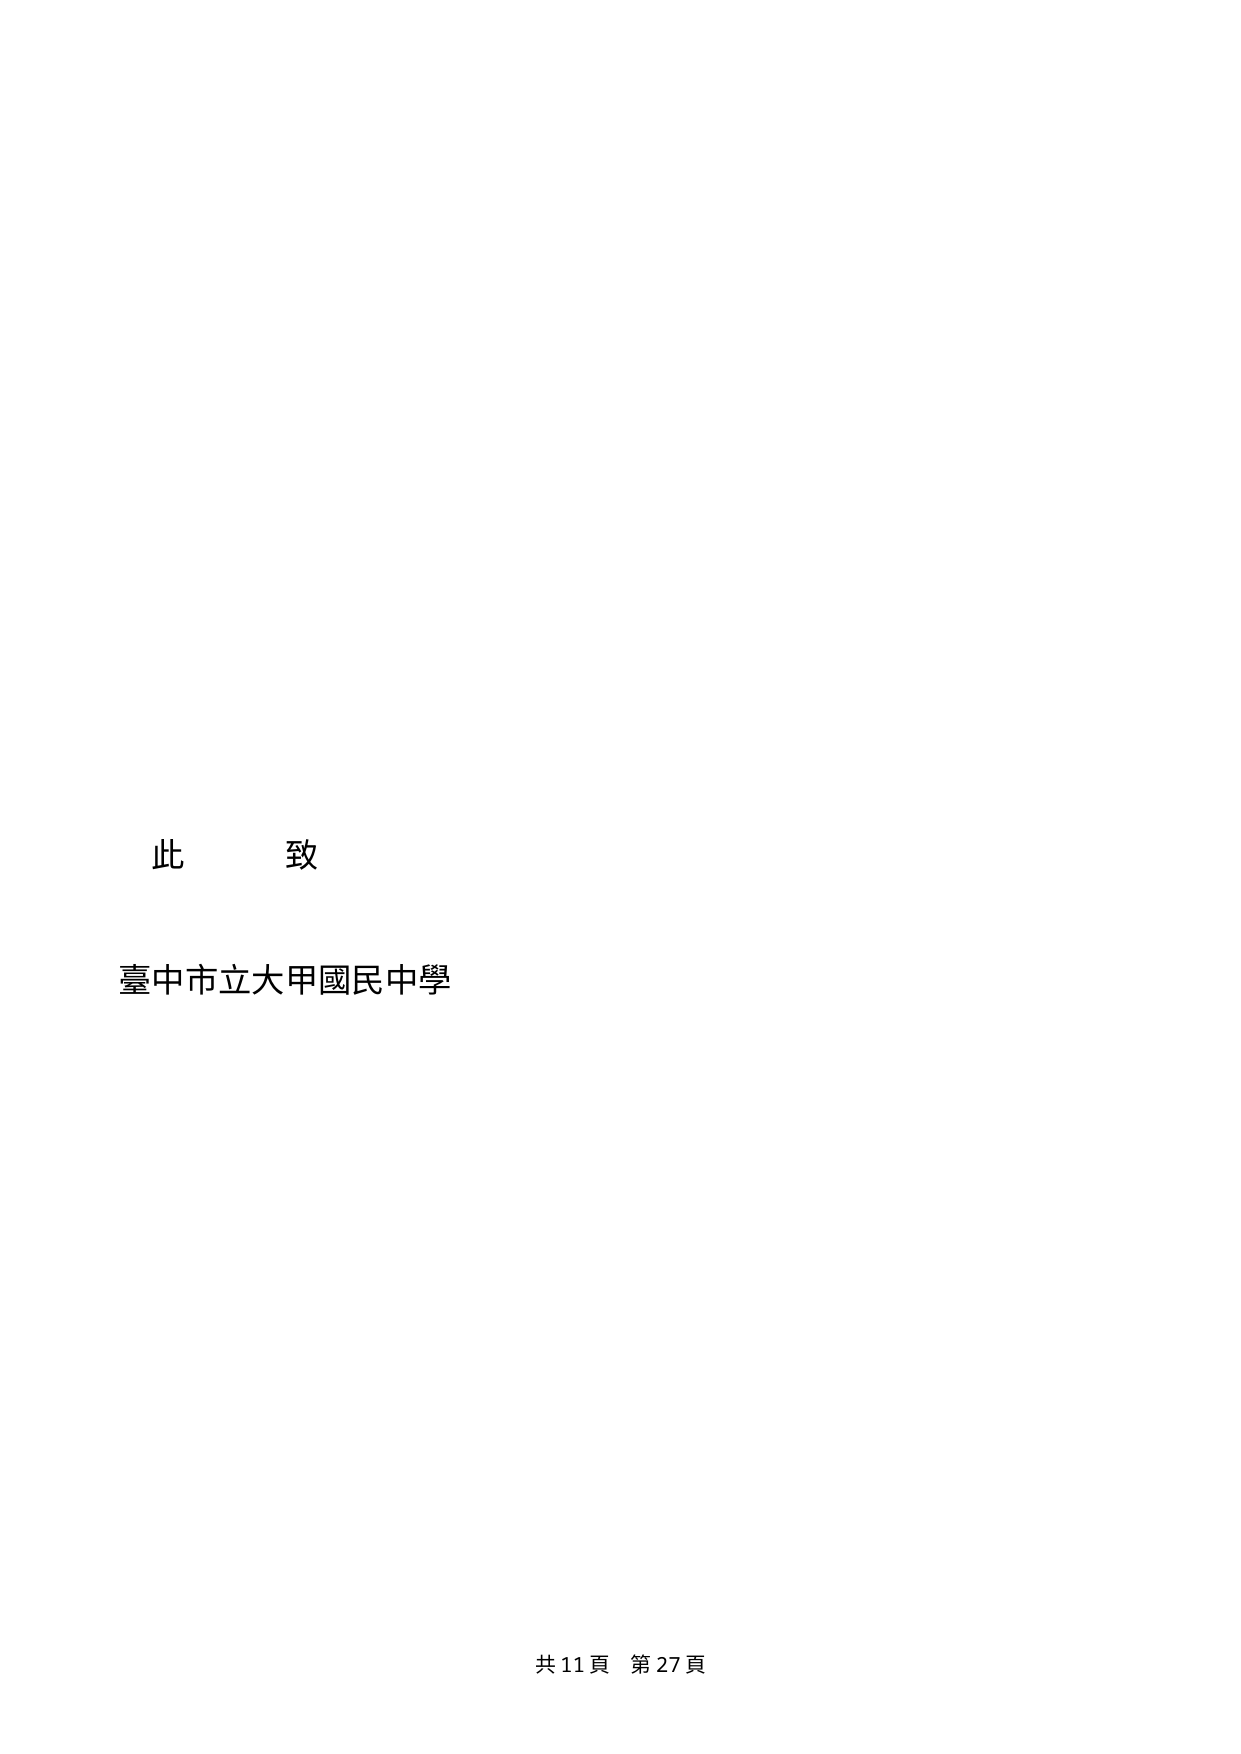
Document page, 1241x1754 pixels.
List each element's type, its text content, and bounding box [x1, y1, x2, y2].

text 此 致 [118, 811, 1122, 874]
text 臺中市立大甲國民中學 [118, 936, 1122, 999]
